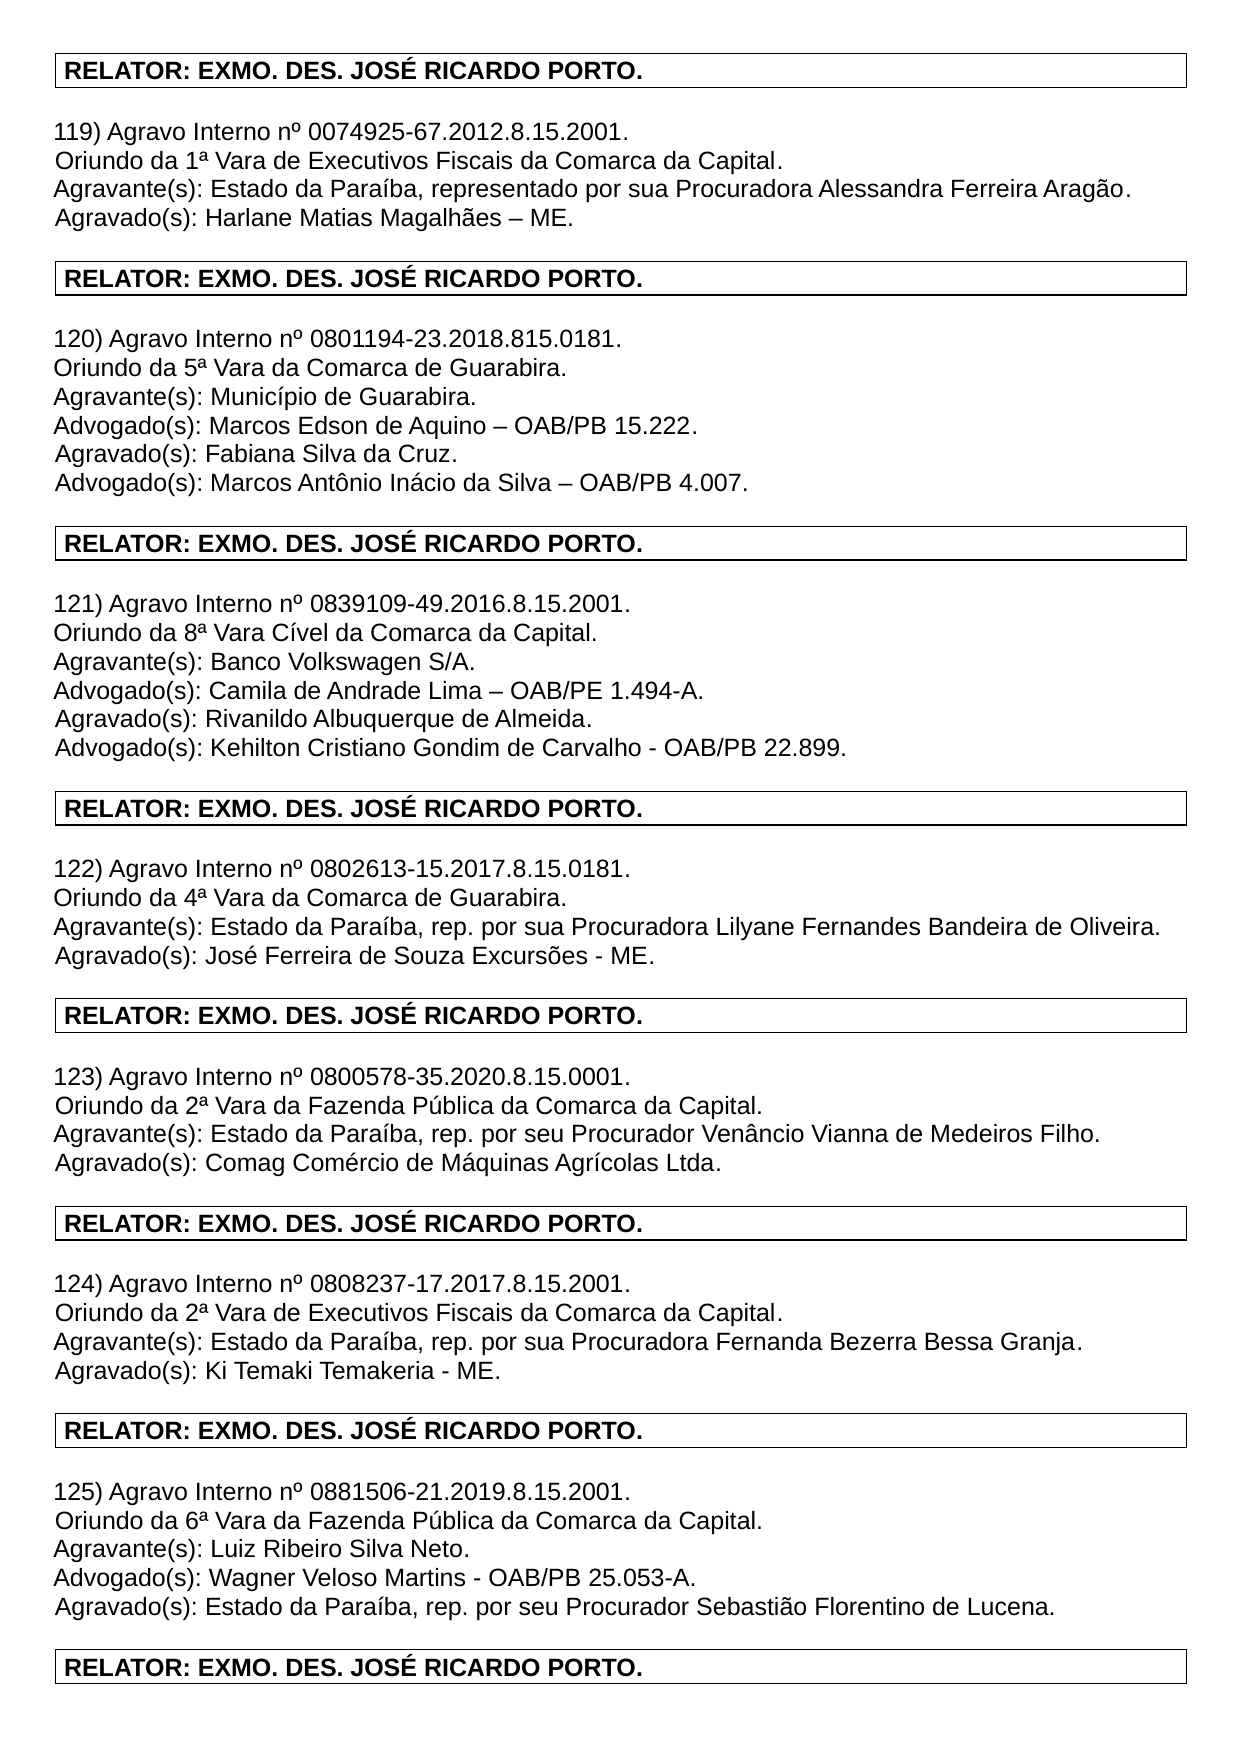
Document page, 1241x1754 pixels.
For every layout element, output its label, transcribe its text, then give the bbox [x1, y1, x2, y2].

text Agravante(s): Estado da Paraíba, rep. por sua Procuradora Lilyane Fernandes Bandeira de Oliveira. [53, 912, 1187, 941]
text Agravante(s): Estado da Paraíba, rep. por sua Procuradora Fernanda Bezerra Bessa Granja. [53, 1327, 1187, 1356]
text 124) Agravo Interno nº 0808237-17.2017.8.15.2001. [53, 1269, 1187, 1298]
text 123) Agravo Interno nº 0800578-35.2020.8.15.0001. [53, 1062, 1187, 1091]
text RELATOR: EXMO. DES. JOSÉ RICARDO PORTO. [56, 1207, 1186, 1239]
text Agravante(s): Município de Guarabira. [53, 382, 1187, 411]
text Oriundo da 2ª Vara de Executivos Fiscais da Comarca da Capital. [54, 1298, 1187, 1327]
text RELATOR: EXMO. DES. JOSÉ RICARDO PORTO. [56, 1650, 1186, 1683]
text Advogado(s): Wagner Veloso Martins - OAB/PB 25.053-A. [53, 1563, 1187, 1592]
text RELATOR: EXMO. DES. JOSÉ RICARDO PORTO. [56, 999, 1186, 1032]
text Agravado(s): Rivanildo Albuquerque de Almeida. [54, 704, 1187, 733]
text Advogado(s): Kehilton Cristiano Gondim de Carvalho - OAB/PB 22.899. [54, 733, 1187, 762]
text Oriundo da 4ª Vara da Comarca de Guarabira. [53, 883, 1187, 912]
text RELATOR: EXMO. DES. JOSÉ RICARDO PORTO. [56, 527, 1186, 559]
text RELATOR: EXMO. DES. JOSÉ RICARDO PORTO. [56, 54, 1186, 87]
text 119) Agravo Interno nº 0074925-67.2012.8.15.2001. [53, 117, 1187, 146]
text Oriundo da 8ª Vara Cível da Comarca da Capital. [53, 618, 1187, 647]
text Oriundo da 5ª Vara da Comarca de Guarabira. [53, 353, 1187, 382]
text Oriundo da 6ª Vara da Fazenda Pública da Comarca da Capital. [54, 1506, 1187, 1534]
text Oriundo da 1ª Vara de Executivos Fiscais da Comarca da Capital. [54, 146, 1187, 174]
text Advogado(s): Camila de Andrade Lima – OAB/PE 1.494-A. [53, 676, 1187, 704]
text Agravado(s): José Ferreira de Souza Excursões - ME. [54, 941, 1187, 969]
text Advogado(s): Marcos Edson de Aquino – OAB/PB 15.222. [53, 411, 1187, 439]
text 120) Agravo Interno nº 0801194-23.2018.815.0181. [53, 324, 1187, 353]
text 121) Agravo Interno nº 0839109-49.2016.8.15.2001. [53, 589, 1187, 618]
text 122) Agravo Interno nº 0802613-15.2017.8.15.0181. [53, 854, 1187, 883]
text RELATOR: EXMO. DES. JOSÉ RICARDO PORTO. [56, 1414, 1186, 1447]
text Agravado(s): Fabiana Silva da Cruz. [54, 439, 1187, 468]
text Agravante(s): Luiz Ribeiro Silva Neto. [53, 1534, 1187, 1563]
text Agravado(s): Ki Temaki Temakeria - ME. [54, 1356, 1187, 1384]
text 125) Agravo Interno nº 0881506-21.2019.8.15.2001. [53, 1477, 1187, 1506]
text Agravante(s): Estado da Paraíba, representado por sua Procuradora Alessandra Ferreira Aragão. [53, 174, 1187, 203]
text RELATOR: EXMO. DES. JOSÉ RICARDO PORTO. [56, 792, 1186, 824]
text Agravado(s): Estado da Paraíba, rep. por seu Procurador Sebastião Florentino de Lucena. [54, 1592, 1187, 1621]
text Agravante(s): Estado da Paraíba, rep. por seu Procurador Venâncio Vianna de Medeiros Filho. [53, 1119, 1187, 1148]
text Advogado(s): Marcos Antônio Inácio da Silva – OAB/PB 4.007. [54, 468, 1187, 497]
text Agravado(s): Harlane Matias Magalhães – ME. [54, 203, 1187, 232]
text Agravante(s): Banco Volkswagen S/A. [53, 647, 1187, 676]
text Agravado(s): Comag Comércio de Máquinas Agrícolas Ltda. [54, 1148, 1187, 1177]
text Oriundo da 2ª Vara da Fazenda Pública da Comarca da Capital. [54, 1091, 1187, 1119]
text RELATOR: EXMO. DES. JOSÉ RICARDO PORTO. [56, 262, 1186, 294]
